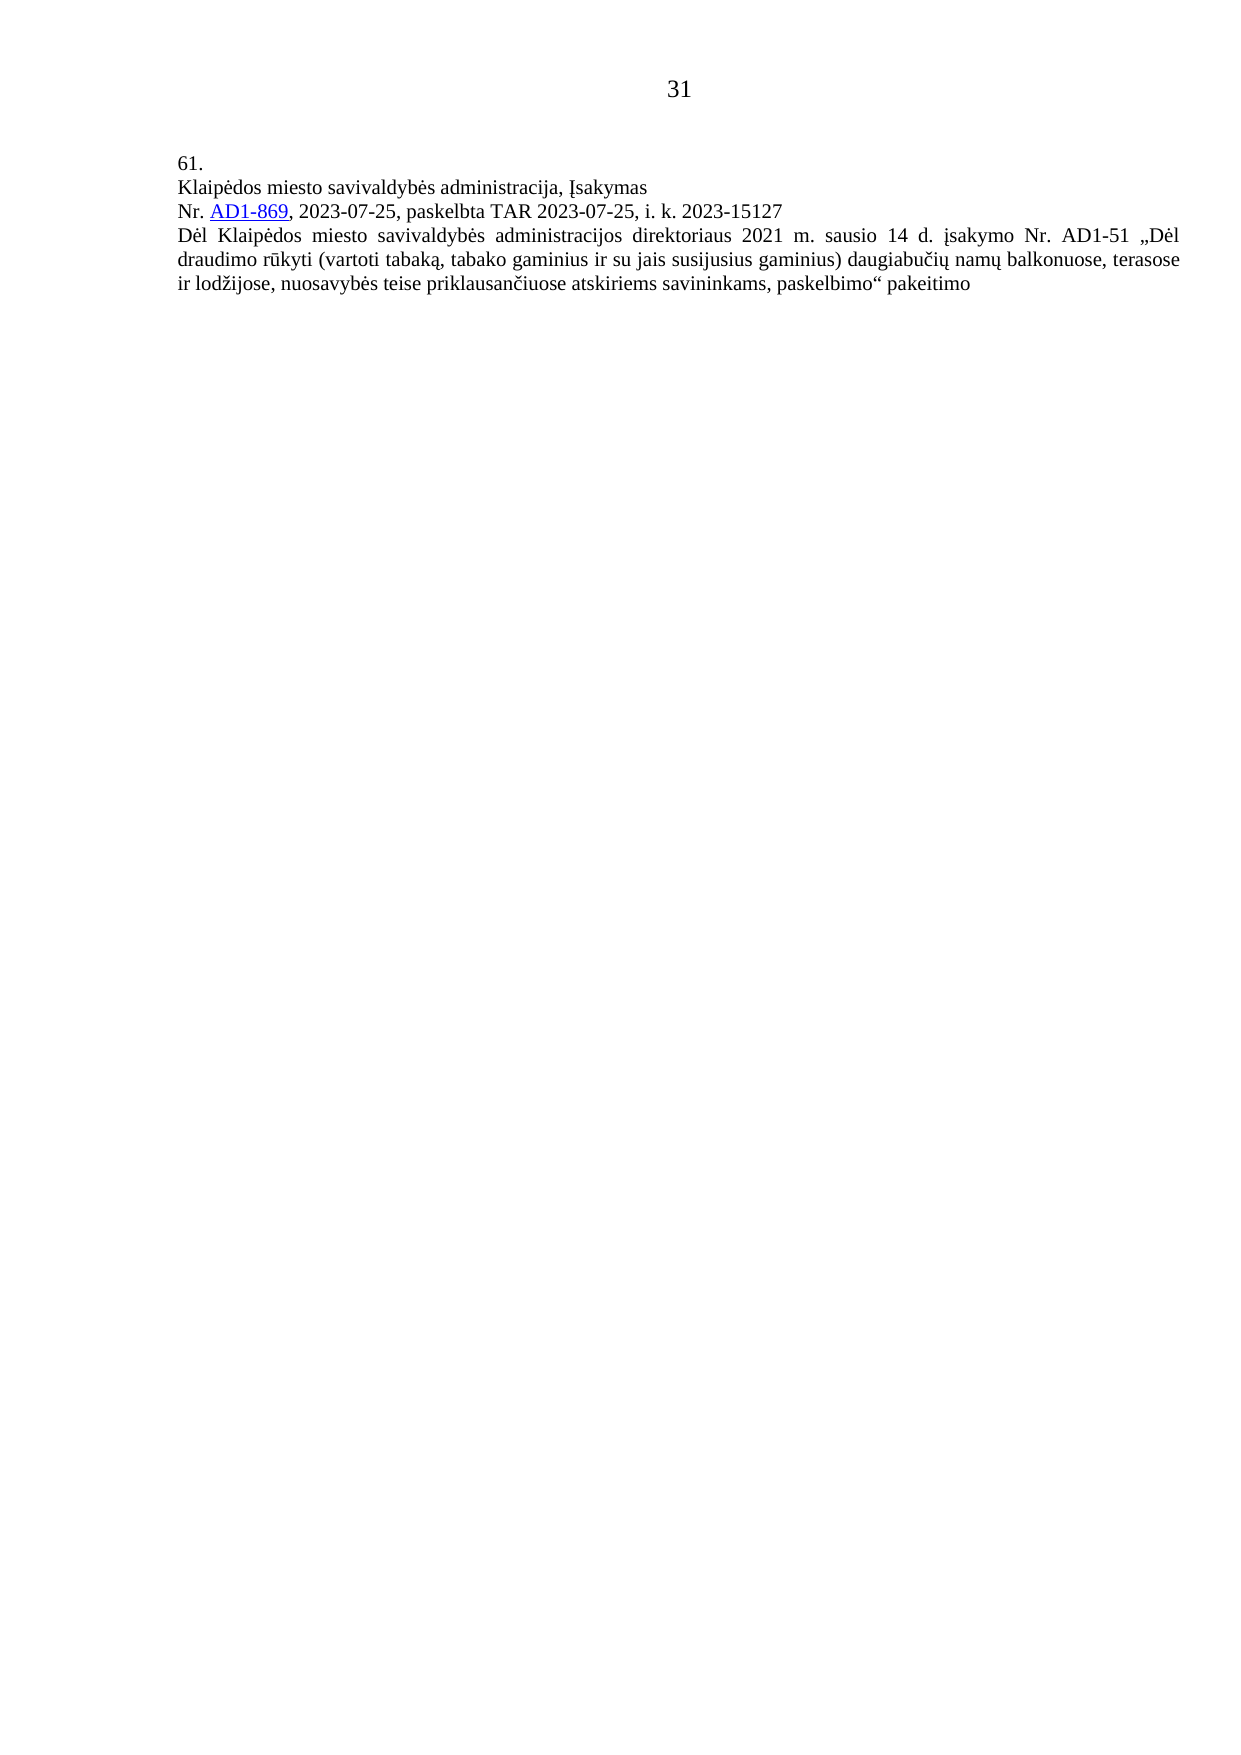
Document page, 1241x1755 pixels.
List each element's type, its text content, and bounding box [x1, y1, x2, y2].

text Nr. AD1-869, 2023-07-25, paskelbta TAR 2023-07-25, i. k. 2023-15127 [177, 199, 1181, 223]
text Klaipėdos miesto savivaldybės administracija, Įsakymas [177, 175, 1181, 199]
text 61. [177, 151, 1181, 175]
text Dėl Klaipėdos miesto savivaldybės administracijos direktoriaus 2021 m. sausio 14 d. įsakymo Nr. AD1-51 „Dėl draudimo rūkyti (vartoti tabaką, tabako gaminius ir su jais susijusius gaminius) daugiabučių namų balkonuose, terasose ir lodžijose, nuosavybės teise priklausančiuose atskiriems savininkams, paskelbimo“ pakeitimo [177, 223, 1181, 295]
